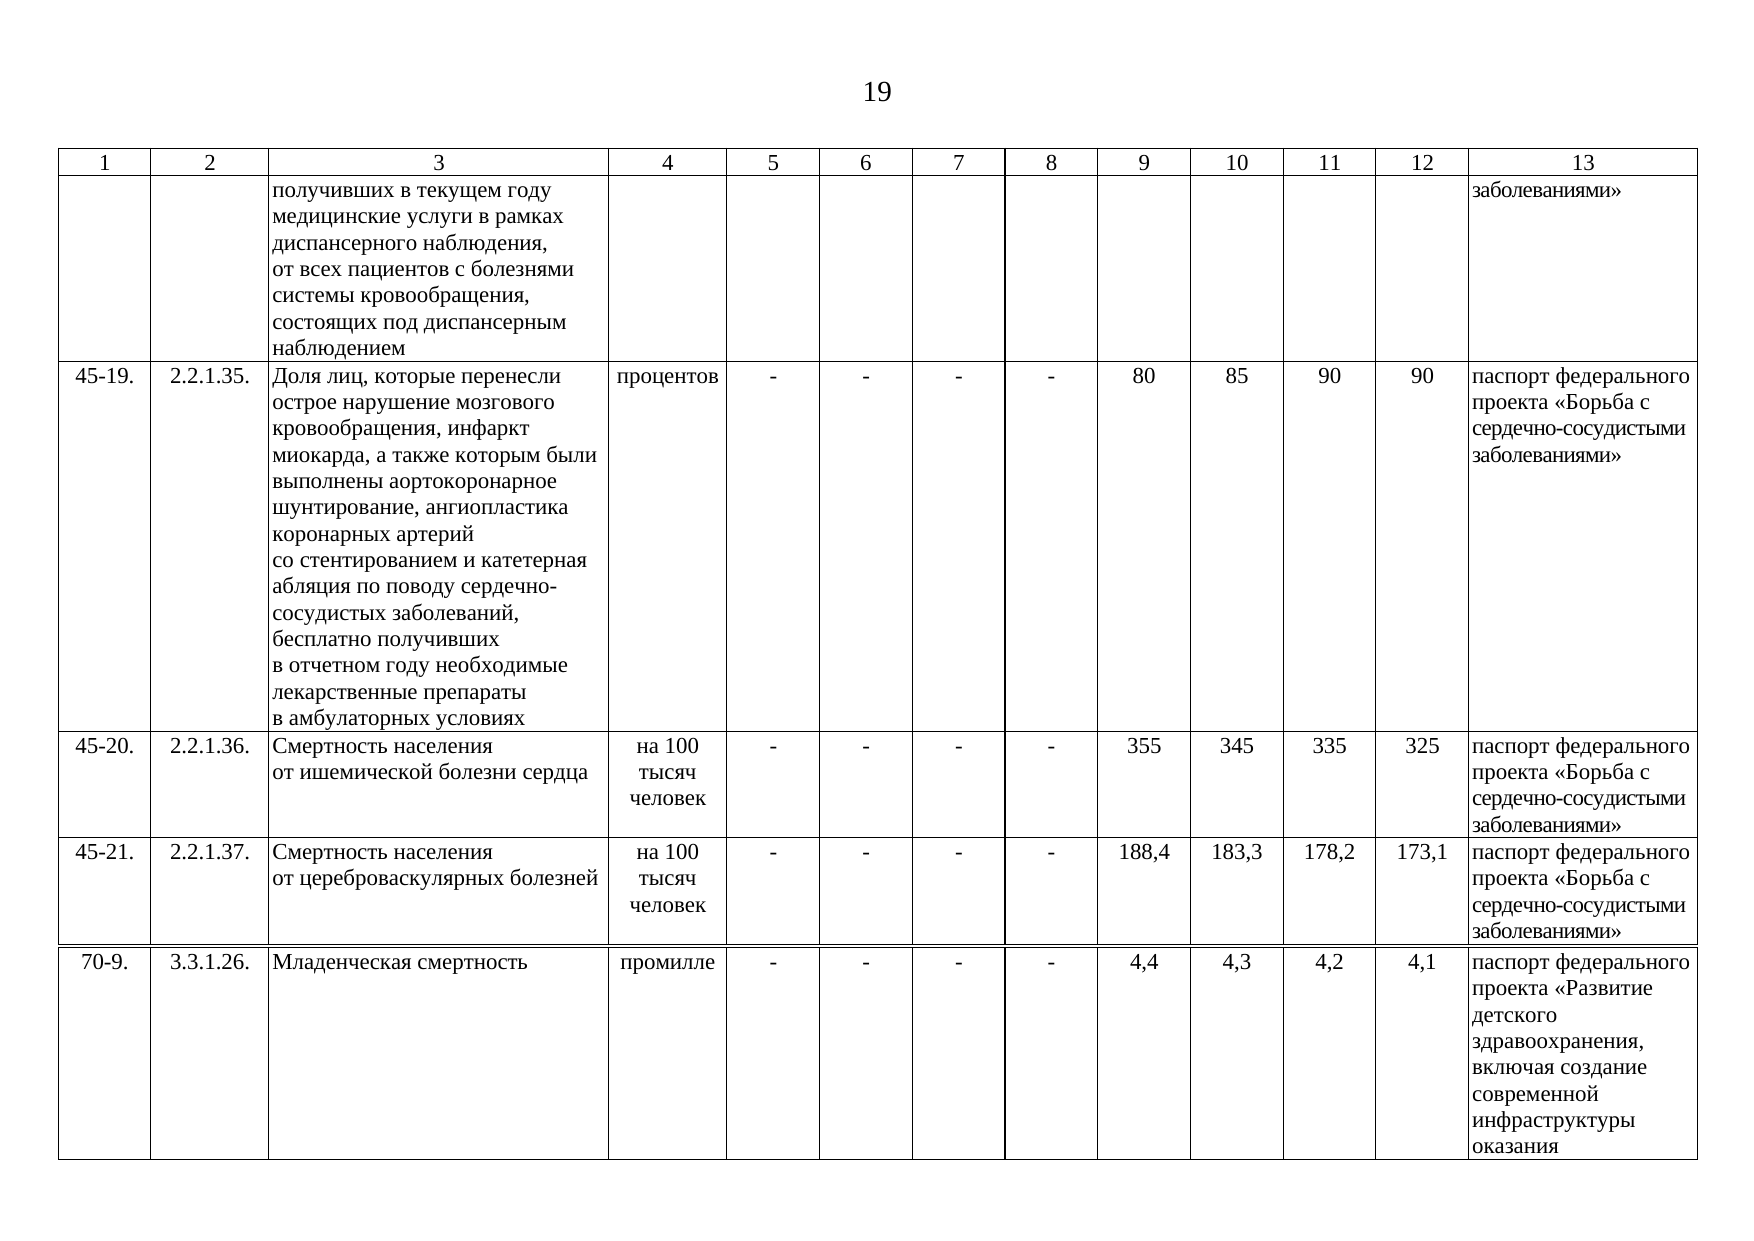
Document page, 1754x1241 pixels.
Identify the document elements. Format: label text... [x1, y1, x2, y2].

table_cell - [820, 176, 912, 361]
table_cell [1376, 176, 1468, 361]
table_cell 80 [1098, 362, 1190, 731]
table_cell 2.2.1.37. [151, 838, 268, 943]
table_header 2 [151, 149, 268, 175]
table_cell [1284, 176, 1375, 361]
table_cell на 100 тысяч человек [609, 732, 726, 837]
table_cell - [1006, 732, 1097, 837]
table_cell [1191, 176, 1283, 361]
table_cell - [1006, 176, 1097, 361]
table_cell - [727, 176, 819, 361]
table_header 8 [1006, 149, 1097, 175]
table_cell промилле [609, 948, 726, 1159]
table_cell - [820, 732, 912, 837]
table_cell [1098, 176, 1190, 361]
table_cell 45-19. [59, 362, 150, 731]
table_cell 45-20. [59, 732, 150, 837]
table_cell - [820, 948, 912, 1159]
table_header 10 [1191, 149, 1283, 175]
table_cell - [727, 732, 819, 837]
table_cell 3.3.1.26. [151, 948, 268, 1159]
table_cell - [1006, 362, 1097, 731]
table_cell - [913, 838, 1004, 943]
table_cell 325 [1376, 732, 1468, 837]
table_cell 173,1 [1376, 838, 1468, 943]
table_header 3 [269, 149, 608, 175]
table_header 13 [1469, 149, 1697, 175]
table_cell 188,4 [1098, 838, 1190, 943]
table_cell получивших в текущем году медицинские услуги в рамках диспансерного наблюдения, от всех пациентов с болезнями системы кровообращения, состоящих под диспансерным наблюдением [269, 176, 608, 361]
table_cell - [913, 362, 1004, 731]
table_header 6 [820, 149, 912, 175]
table_cell 90 [1284, 362, 1375, 731]
table_cell - [913, 948, 1004, 1159]
table_cell [59, 176, 150, 361]
table_header 1 [59, 149, 150, 175]
table_cell 178,2 [1284, 838, 1375, 943]
table_cell заболеваниями» [1469, 176, 1697, 361]
table_header 4 [609, 149, 726, 175]
table_cell [151, 176, 268, 361]
table_cell - [727, 362, 819, 731]
table_cell 4,2 [1284, 948, 1375, 1159]
table_cell 70-9. [59, 948, 150, 1159]
table_cell - [820, 362, 912, 731]
table_cell Младенческая смертность [269, 948, 608, 1159]
table_cell паспорт федерального проекта «Развитие детского здравоохранения, включая создание современной инфраструктуры оказания [1469, 948, 1697, 1159]
table_cell - [1006, 838, 1097, 943]
table_cell паспорт федерального проекта «Борьба с сердечно-сосудистыми заболеваниями» [1469, 838, 1697, 943]
table_header 9 [1098, 149, 1190, 175]
table_header 12 [1376, 149, 1468, 175]
table_cell 90 [1376, 362, 1468, 731]
table_cell паспорт федерального проекта «Борьба с сердечно-сосудистыми заболеваниями» [1469, 362, 1697, 731]
table_cell Смертность населения от цереброваскулярных болезней [269, 838, 608, 943]
table_cell 4,4 [1098, 948, 1190, 1159]
table_cell 45-21. [59, 838, 150, 943]
table_cell 2.2.1.35. [151, 362, 268, 731]
table_cell - [820, 838, 912, 943]
table_cell процентов [609, 362, 726, 731]
table_cell на 100 тысяч человек [609, 838, 726, 943]
table_cell 4,1 [1376, 948, 1468, 1159]
table_cell - [1006, 948, 1097, 1159]
table_header 5 [727, 149, 819, 175]
table_header 7 [913, 149, 1004, 175]
table_cell паспорт федерального проекта «Борьба с сердечно-сосудистыми заболеваниями» [1469, 732, 1697, 837]
table_header 11 [1284, 149, 1375, 175]
table_cell 85 [1191, 362, 1283, 731]
table_cell [609, 176, 726, 361]
table_cell - [727, 838, 819, 943]
table_cell 345 [1191, 732, 1283, 837]
table_cell - [913, 732, 1004, 837]
table_cell 2.2.1.36. [151, 732, 268, 837]
table_cell Смертность населения от ишемической болезни сердца [269, 732, 608, 837]
table_cell 355 [1098, 732, 1190, 837]
table_cell 183,3 [1191, 838, 1283, 943]
table_cell Доля лиц, которые перенесли острое нарушение мозгового кровообращения, инфаркт миокарда, а также которым были выполнены аортокоронарное шунтирование, ангиопластика коронарных артерий со стентированием и катетерная абляция по поводу сердечно-сосудистых заболеваний, бесплатно получивших в отчетном году необходимые лекарственные препараты в амбулаторных условиях [269, 362, 608, 731]
table_cell - [727, 948, 819, 1159]
table_cell 335 [1284, 732, 1375, 837]
table_cell - [913, 176, 1004, 361]
table_cell 4,3 [1191, 948, 1283, 1159]
